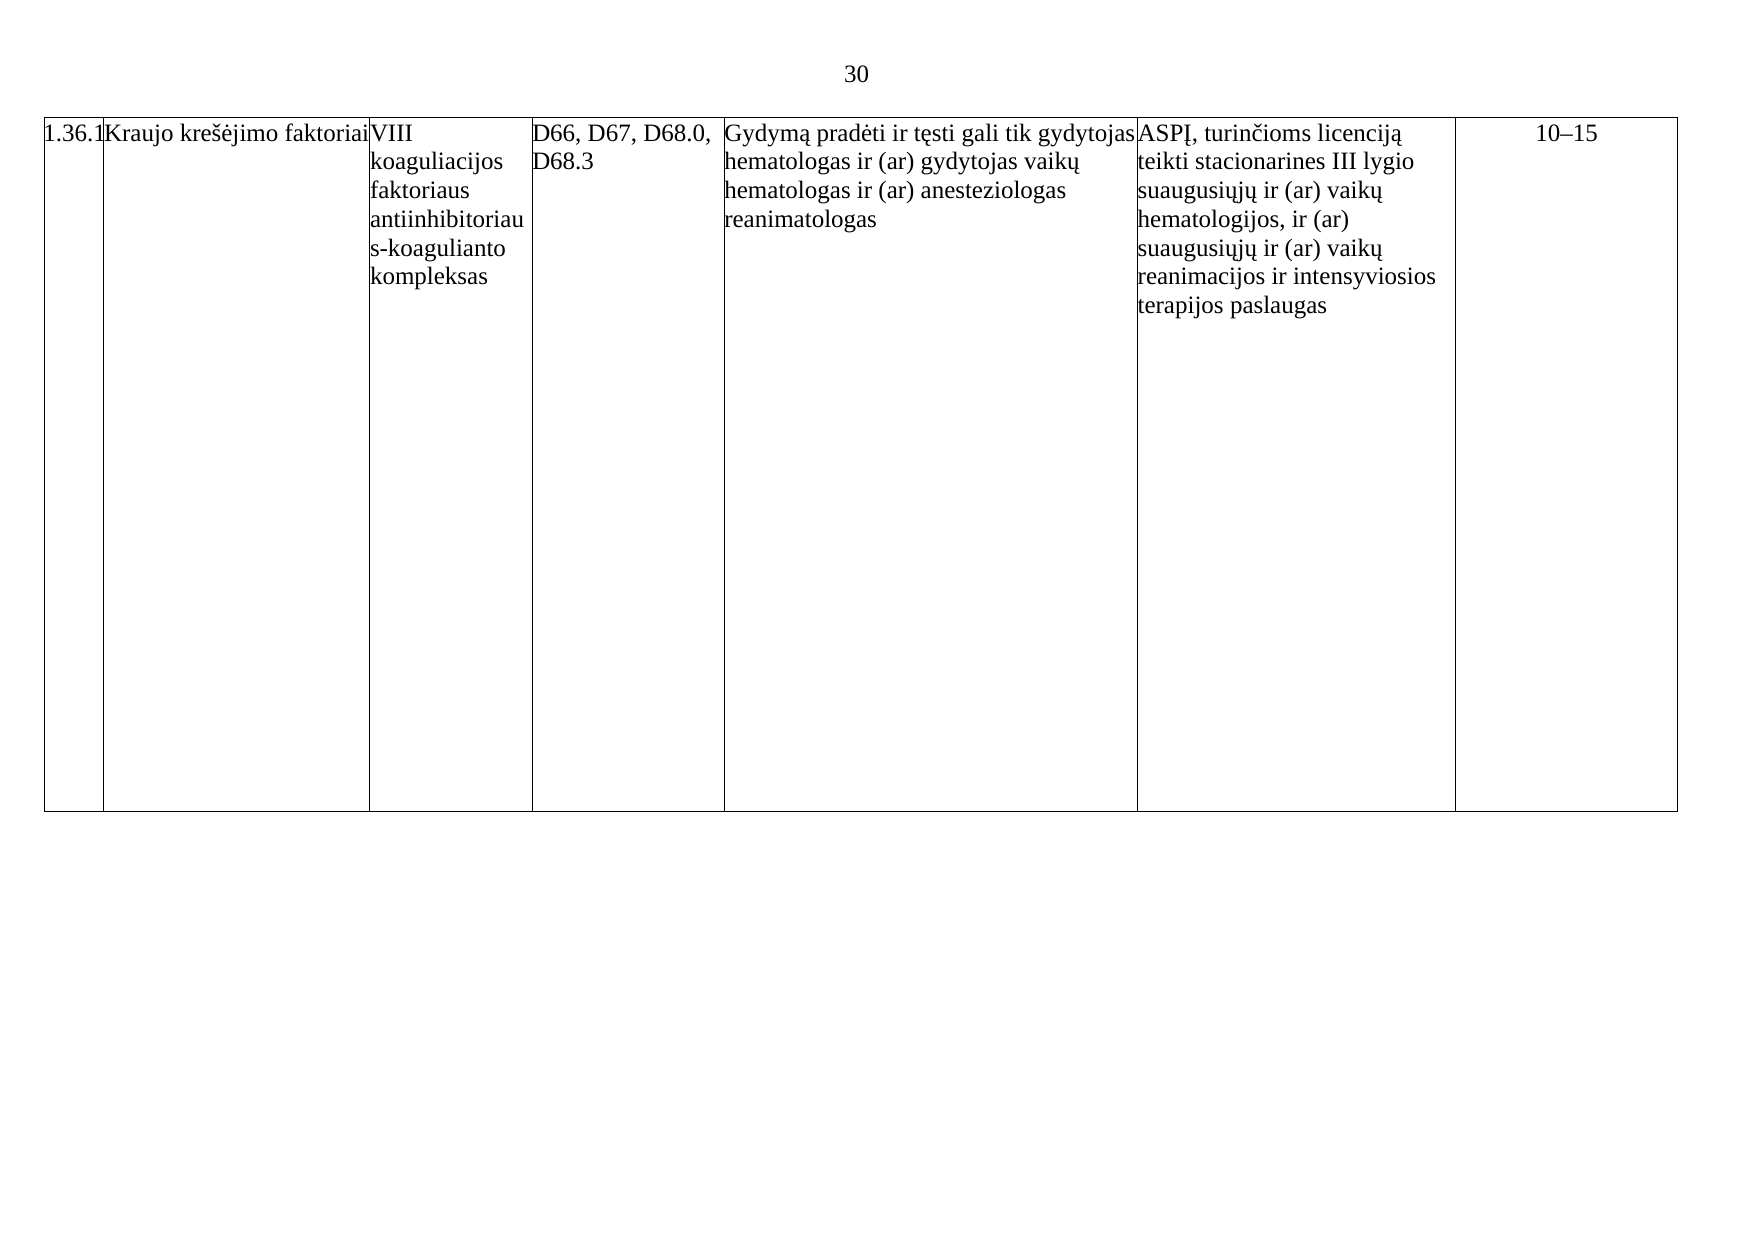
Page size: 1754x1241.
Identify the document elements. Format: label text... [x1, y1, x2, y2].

table_cell Kraujo krešėjimo faktoriai [104, 118, 369, 811]
table_cell ASPĮ, turinčioms licenciją teikti stacionarines III lygio suaugusiųjų ir (ar) vaikų hematologijos, ir (ar) suaugusiųjų ir (ar) vaikų reanimacijos ir intensyviosios terapijos paslaugas [1138, 118, 1455, 811]
table_cell [1678, 117, 1684, 811]
table_cell VIII koaguliacijos faktoriaus antiinhibitoriaus-koagulianto kompleksas [370, 118, 532, 811]
table_cell D66, D67, D68.0, D68.3 [533, 118, 724, 811]
table_cell 1.36.1 [45, 118, 103, 811]
table_cell Gydymą pradėti ir tęsti gali tik gydytojas hematologas ir (ar) gydytojas vaikų hematologas ir (ar) anesteziologas reanimatologas [725, 118, 1137, 811]
table_cell 10–15 [1456, 118, 1677, 811]
